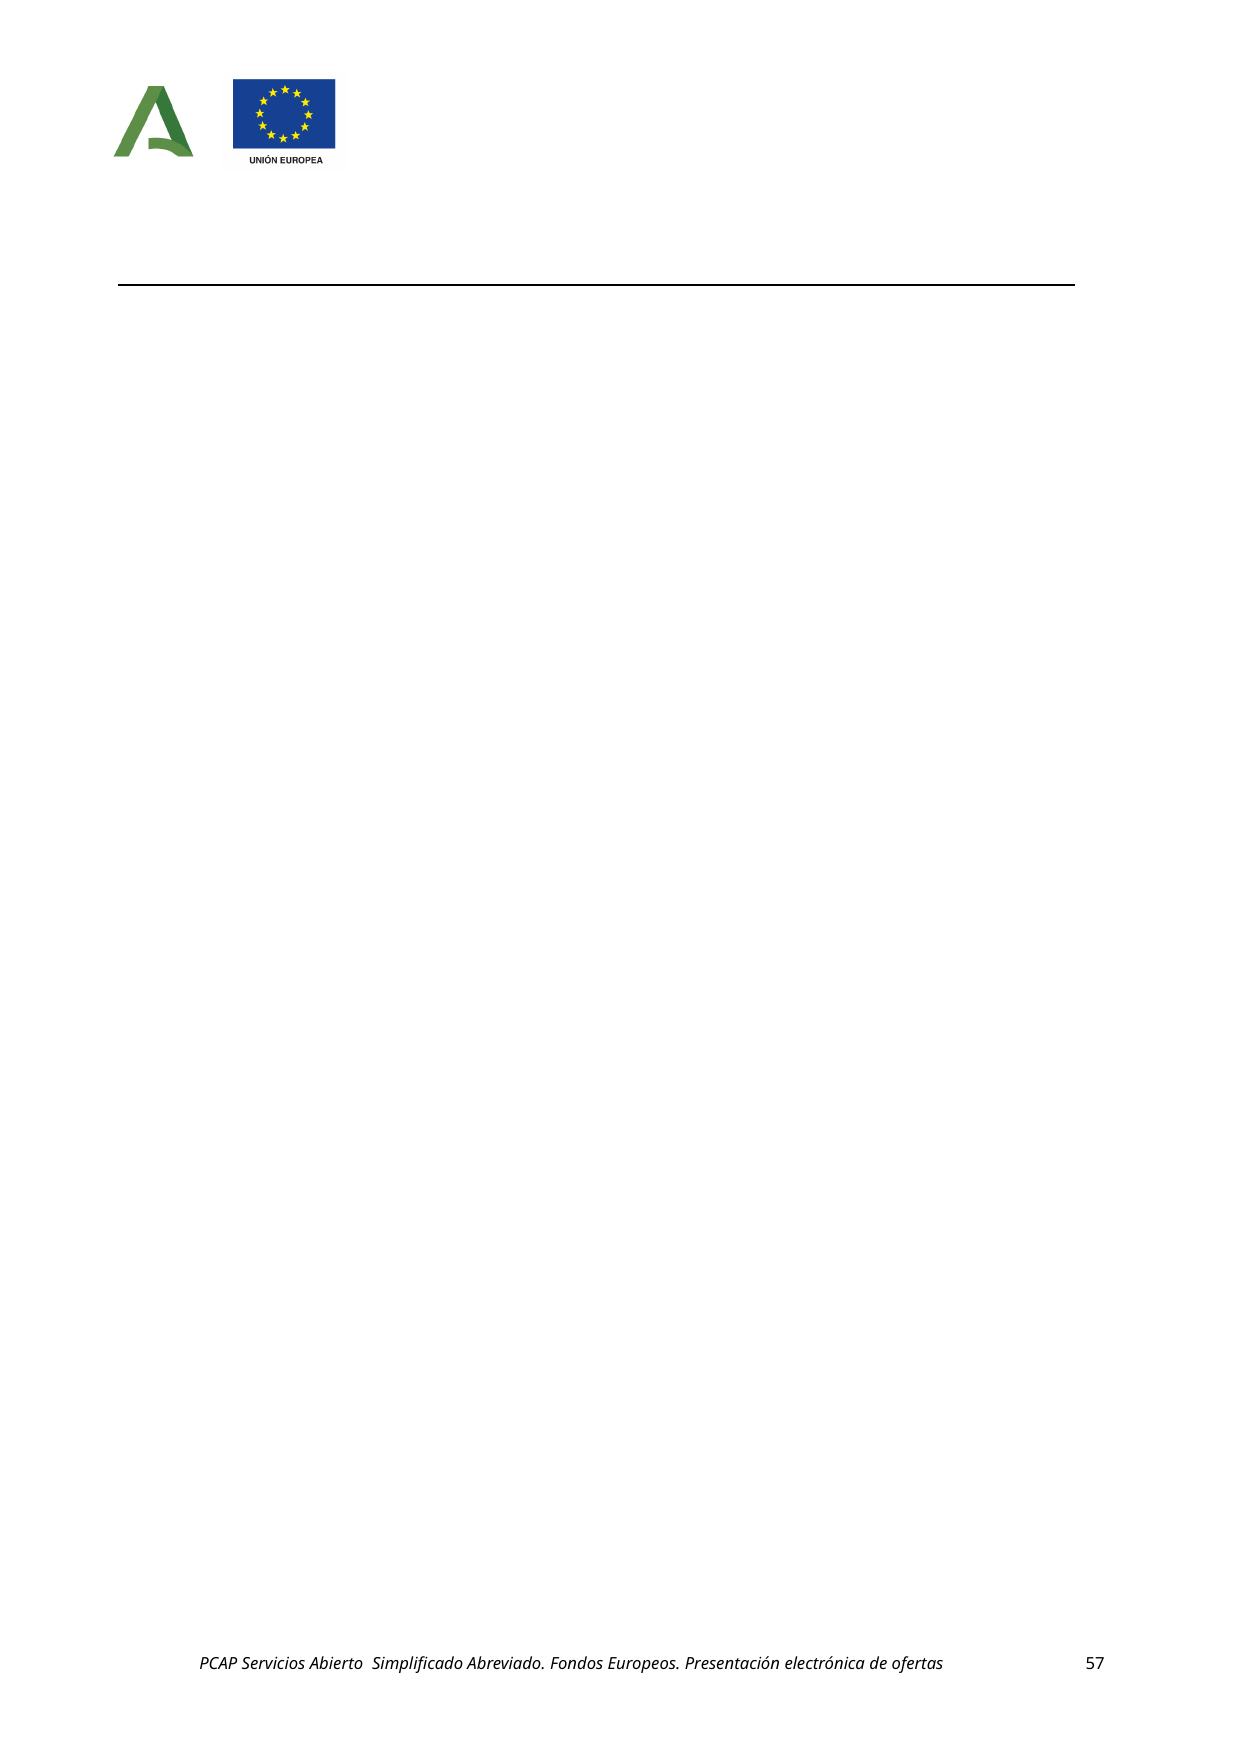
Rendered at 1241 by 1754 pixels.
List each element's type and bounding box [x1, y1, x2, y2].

picture [109, 81, 198, 161]
picture [221, 73, 347, 171]
